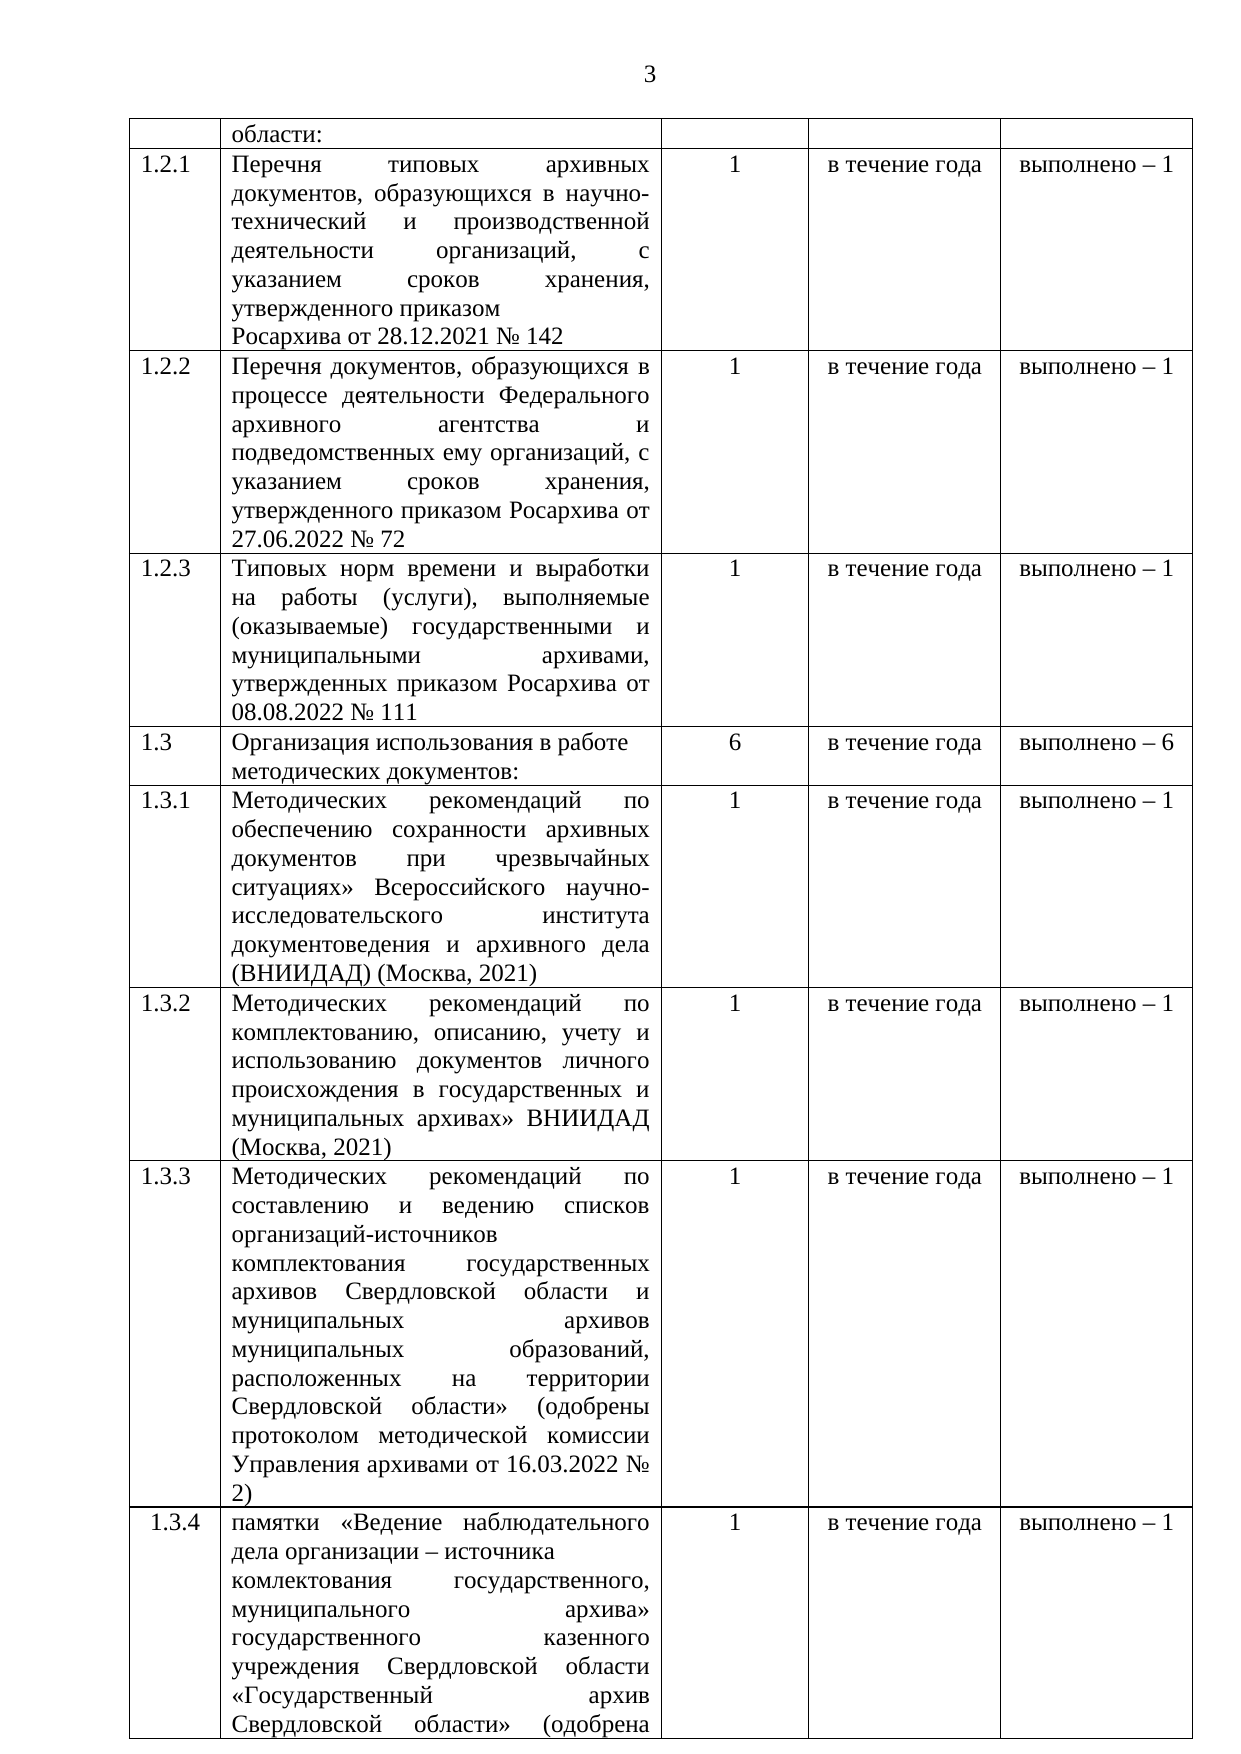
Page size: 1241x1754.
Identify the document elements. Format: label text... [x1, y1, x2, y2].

table_cell выполнено – 6 [1001, 727, 1192, 784]
table_cell Методических рекомендаций по составлению и ведению списков организаций-источников комплектования государственных архивов Свердловской области и муниципальных архивов муниципальных образований, расположенных на территории Свердловской области» (одобрены протоколом методической комиссии Управления архивами от 16.03.2022 № 2) [221, 1161, 661, 1506]
table_cell в течение года [809, 1161, 1000, 1506]
table_cell памятки «Ведение наблюдательного дела организации – источника комлектования государственного, муниципального архива» государственного казенного учреждения Свердловской области «Государственный архив Свердловской области» (одобрена [221, 1508, 661, 1737]
table_cell 1 [662, 786, 808, 987]
table_cell 1 [662, 1508, 808, 1737]
table_cell 1 [662, 554, 808, 726]
table_cell 1.2.2 [130, 351, 220, 552]
table_cell Перечня типовых архивных документов, образующихся в научно-технический и производственной деятельности организаций, с указанием сроков хранения, утвержденного приказом Росархива от 28.12.2021 № 142 [221, 149, 661, 350]
table_cell выполнено – 1 [1001, 786, 1192, 987]
table_cell [809, 119, 1000, 148]
table_cell Организация использования в работе методических документов: [221, 727, 661, 784]
table_cell 1.3.3 [130, 1161, 220, 1506]
table_cell выполнено – 1 [1001, 988, 1192, 1160]
table_cell Методических рекомендаций по комплектованию, описанию, учету и использованию документов личного происхождения в государственных и муниципальных архивах» ВНИИДАД (Москва, 2021) [221, 988, 661, 1160]
table_cell 1.3 [130, 727, 220, 784]
table_cell 1 [662, 149, 808, 350]
table_cell выполнено – 1 [1001, 1161, 1192, 1506]
table_cell в течение года [809, 988, 1000, 1160]
table_cell выполнено – 1 [1001, 351, 1192, 552]
table_cell 1.3.2 [130, 988, 220, 1160]
table_cell 1.2.1 [130, 149, 220, 350]
table_cell Типовых норм времени и выработки на работы (услуги), выполняемые (оказываемые) государственными и муниципальными архивами, утвержденных приказом Росархива от 08.08.2022 № 111 [221, 554, 661, 726]
table_cell Методических рекомендаций по обеспечению сохранности архивных документов при чрезвычайных ситуациях» Всероссийского научно-исследовательского института документоведения и архивного дела (ВНИИДАД) (Москва, 2021) [221, 786, 661, 987]
table_cell в течение года [809, 554, 1000, 726]
table_cell выполнено – 1 [1001, 149, 1192, 350]
table_cell 1 [662, 988, 808, 1160]
table_cell области: [221, 119, 661, 148]
table_cell 1.3.1 [130, 786, 220, 987]
table_cell в течение года [809, 1508, 1000, 1737]
table_cell выполнено – 1 [1001, 1508, 1192, 1737]
table_cell 1.3.4 [130, 1508, 220, 1737]
table_cell [130, 119, 220, 148]
table_cell 1.2.3 [130, 554, 220, 726]
table_cell в течение года [809, 786, 1000, 987]
table_cell [662, 119, 808, 148]
table_cell в течение года [809, 149, 1000, 350]
table_cell 6 [662, 727, 808, 784]
table_cell Перечня документов, образующихся в процессе деятельности Федерального архивного агентства и подведомственных ему организаций, с указанием сроков хранения, утвержденного приказом Росархива от 27.06.2022 № 72 [221, 351, 661, 552]
table_cell в течение года [809, 727, 1000, 784]
table_cell 1 [662, 1161, 808, 1506]
table_cell в течение года [809, 351, 1000, 552]
table_cell выполнено – 1 [1001, 554, 1192, 726]
table_cell [1001, 119, 1192, 148]
table_cell 1 [662, 351, 808, 552]
